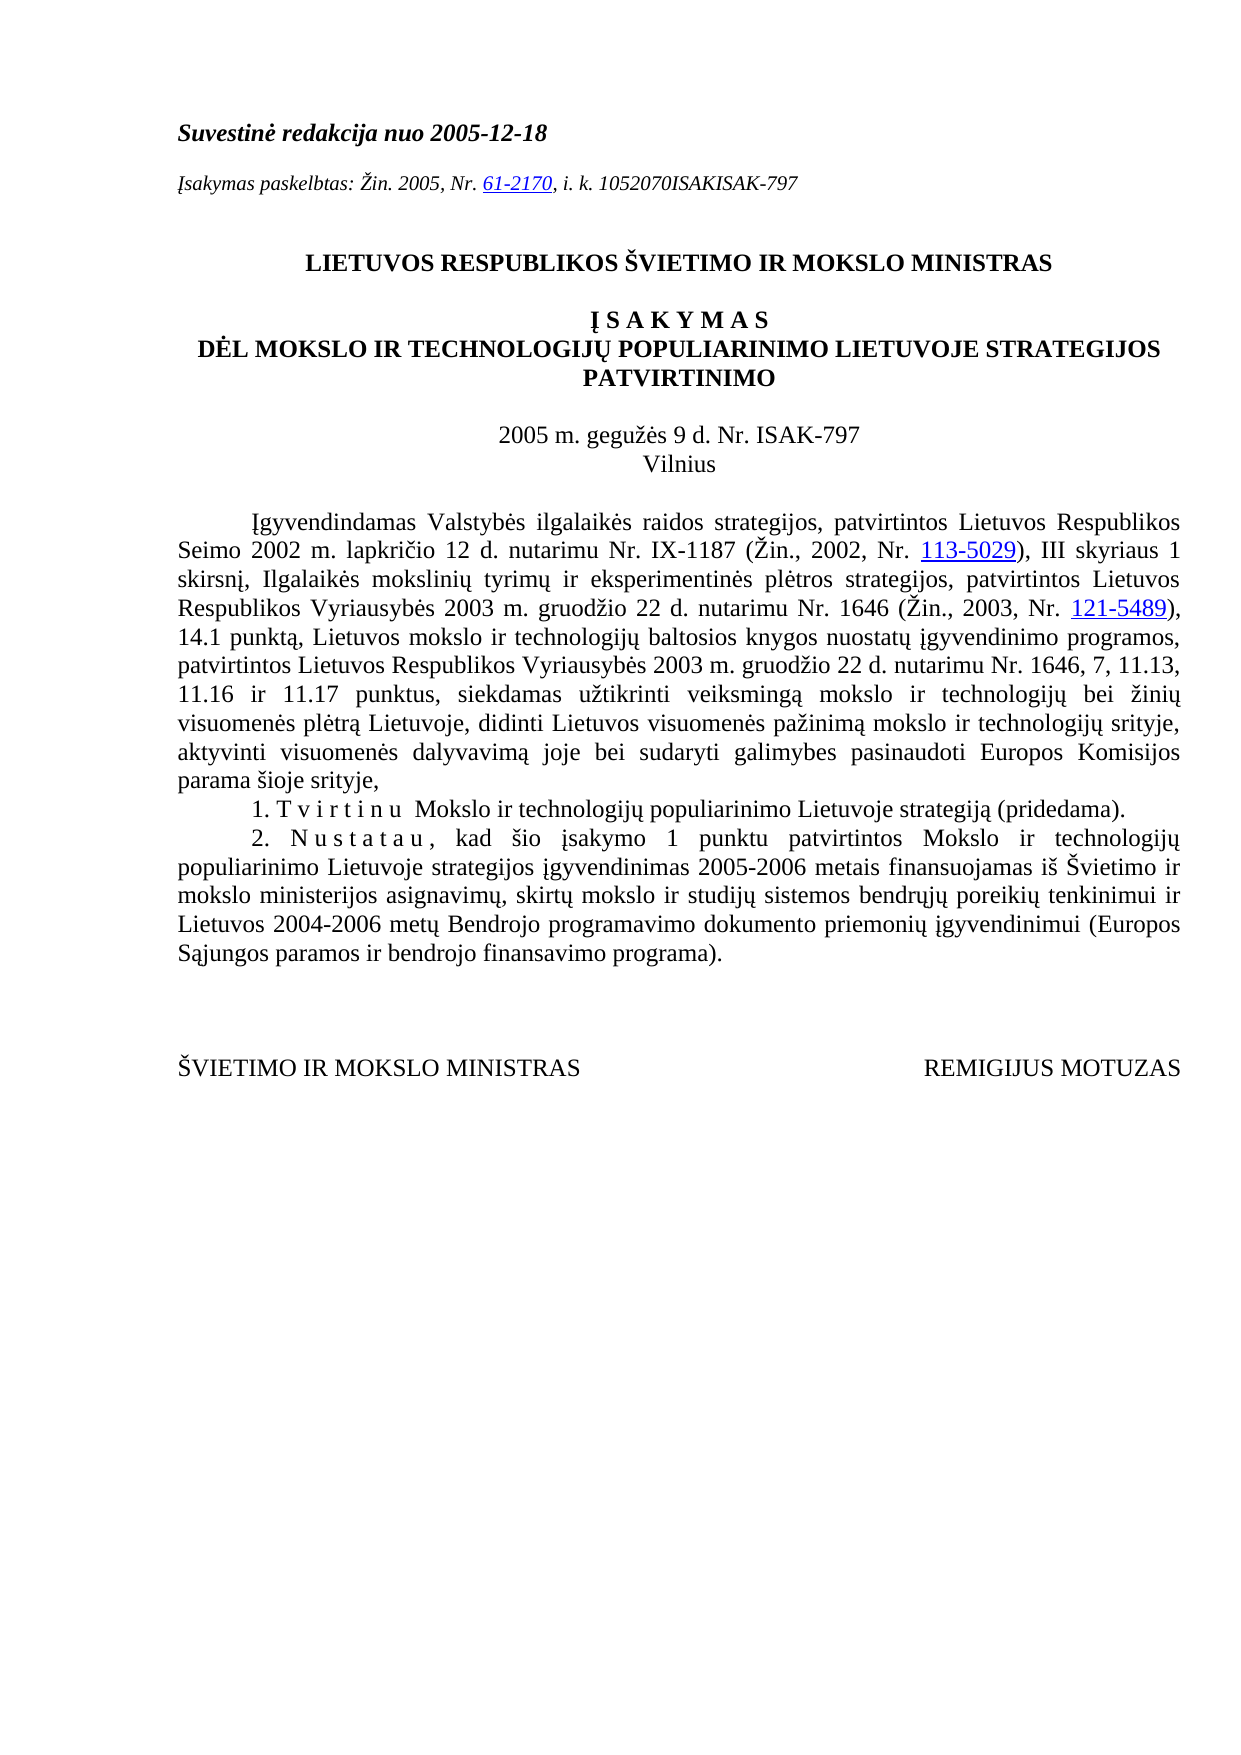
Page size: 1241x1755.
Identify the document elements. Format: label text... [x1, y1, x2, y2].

text Vilnius [177, 449, 1181, 478]
text 1. Tvirtinu Mokslo ir technologijų populiarinimo Lietuvoje strategiją (pridedama). [177, 794, 1181, 823]
text Įgyvendindamas Valstybės ilgalaikės raidos strategijos, patvirtintos Lietuvos Respublikos Seimo 2002 m. lapkričio 12 d. nutarimu Nr. IX-1187 (Žin., 2002, Nr. 113-5029), III skyriaus 1 skirsnį, Ilgalaikės mokslinių tyrimų ir eksperimentinės plėtros strategijos, patvirtintos Lietuvos Respublikos Vyriausybės 2003 m. gruodžio 22 d. nutarimu Nr. 1646 (Žin., 2003, Nr. 121-5489), 14.1 punktą, Lietuvos mokslo ir technologijų baltosios knygos nuostatų įgyvendinimo programos, patvirtintos Lietuvos Respublikos Vyriausybės 2003 m. gruodžio 22 d. nutarimu Nr. 1646, 7, 11.13, 11.16 ir 11.17 punktus, siekdamas užtikrinti veiksmingą mokslo ir technologijų bei žinių visuomenės plėtrą Lietuvoje, didinti Lietuvos visuomenės pažinimą mokslo ir technologijų srityje, aktyvinti visuomenės dalyvavimą joje bei sudaryti galimybes pasinaudoti Europos Komisijos parama šioje srityje, [177, 507, 1181, 794]
text Suvestinė redakcija nuo 2005-12-18 [177, 118, 1181, 147]
text 2. Nustatau, kad šio įsakymo 1 punktu patvirtintos Mokslo ir technologijų populiarinimo Lietuvoje strategijos įgyvendinimas 2005-2006 metais finansuojamas iš Švietimo ir mokslo ministerijos asignavimų, skirtų mokslo ir studijų sistemos bendrųjų poreikių tenkinimui ir Lietuvos 2004-2006 metų Bendrojo programavimo dokumento priemonių įgyvendinimui (Europos Sąjungos paramos ir bendrojo finansavimo programa). [177, 823, 1181, 967]
text ŠVIETIMO IR MOKSLO MINISTRAS REMIGIJUS MOTUZAS [177, 1053, 1181, 1082]
text DĖL MOKSLO IR TECHNOLOGIJŲ POPULIARINIMO LIETUVOJE STRATEGIJOS PATVIRTINIMO [177, 334, 1181, 392]
text 2005 m. gegužės 9 d. Nr. ISAK-797 [177, 420, 1181, 449]
text LIETUVOS RESPUBLIKOS ŠVIETIMO IR MOKSLO MINISTRAS [177, 248, 1181, 277]
text Įsakymas paskelbtas: Žin. 2005, Nr. 61-2170, i. k. 1052070ISAKISAK-797 [177, 171, 1181, 195]
text Į S A K Y M A S [177, 305, 1181, 334]
